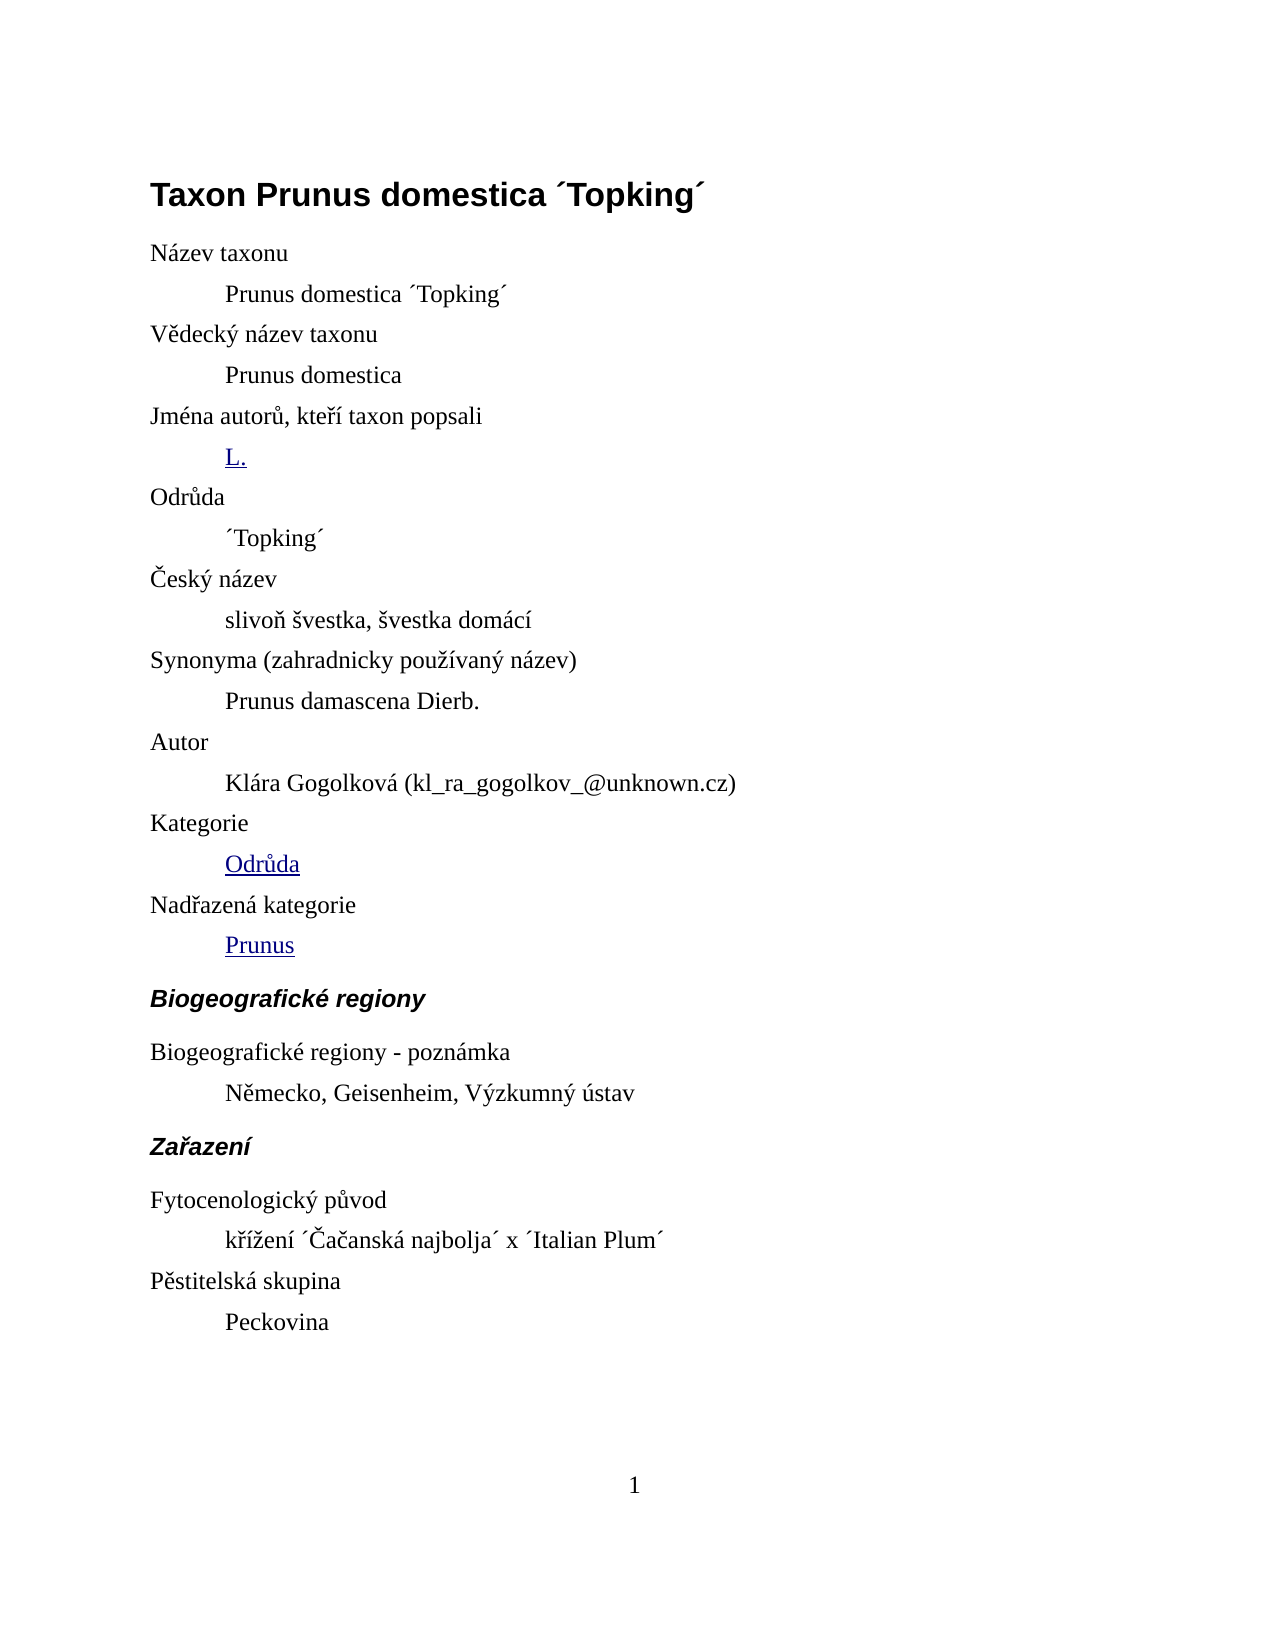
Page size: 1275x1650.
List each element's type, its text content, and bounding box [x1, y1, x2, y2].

text Český název [150, 564, 1125, 593]
subtitle Taxon Prunus domestica ´Topking´ [150, 175, 1125, 214]
text Kategorie [150, 808, 1125, 837]
text Fytocenologický původ [150, 1185, 1125, 1213]
text Jména autorů, kteří taxon popsali [150, 401, 1125, 430]
text Vědecký název taxonu [150, 319, 1125, 348]
subtitle Biogeografické regiony [150, 984, 1125, 1013]
text Prunus damascena Dierb. [225, 686, 1125, 715]
text Prunus [225, 931, 1125, 959]
text Německo, Geisenheim, Výzkumný ústav [225, 1078, 1125, 1107]
text Autor [150, 727, 1125, 756]
text slivoň švestka, švestka domácí [225, 605, 1125, 633]
text Prunus domestica [225, 360, 1125, 389]
text L. [225, 442, 1125, 471]
text Biogeografické regiony - poznámka [150, 1037, 1125, 1066]
text ´Topking´ [225, 523, 1125, 552]
text Odrůda [150, 482, 1125, 511]
text Název taxonu [150, 238, 1125, 267]
text Prunus domestica ´Topking´ [225, 279, 1125, 308]
text Odrůda [225, 849, 1125, 878]
text Pěstitelská skupina [150, 1266, 1125, 1295]
text Klára Gogolková (kl_ra_gogolkov_@unknown.cz) [225, 768, 1125, 796]
text Synonyma (zahradnicky používaný název) [150, 645, 1125, 674]
text Peckovina [225, 1307, 1125, 1336]
text křížení ´Čačanská najbolja´ x ´Italian Plum´ [225, 1226, 1125, 1254]
subtitle Zařazení [150, 1132, 1125, 1160]
text Nadřazená kategorie [150, 890, 1125, 918]
